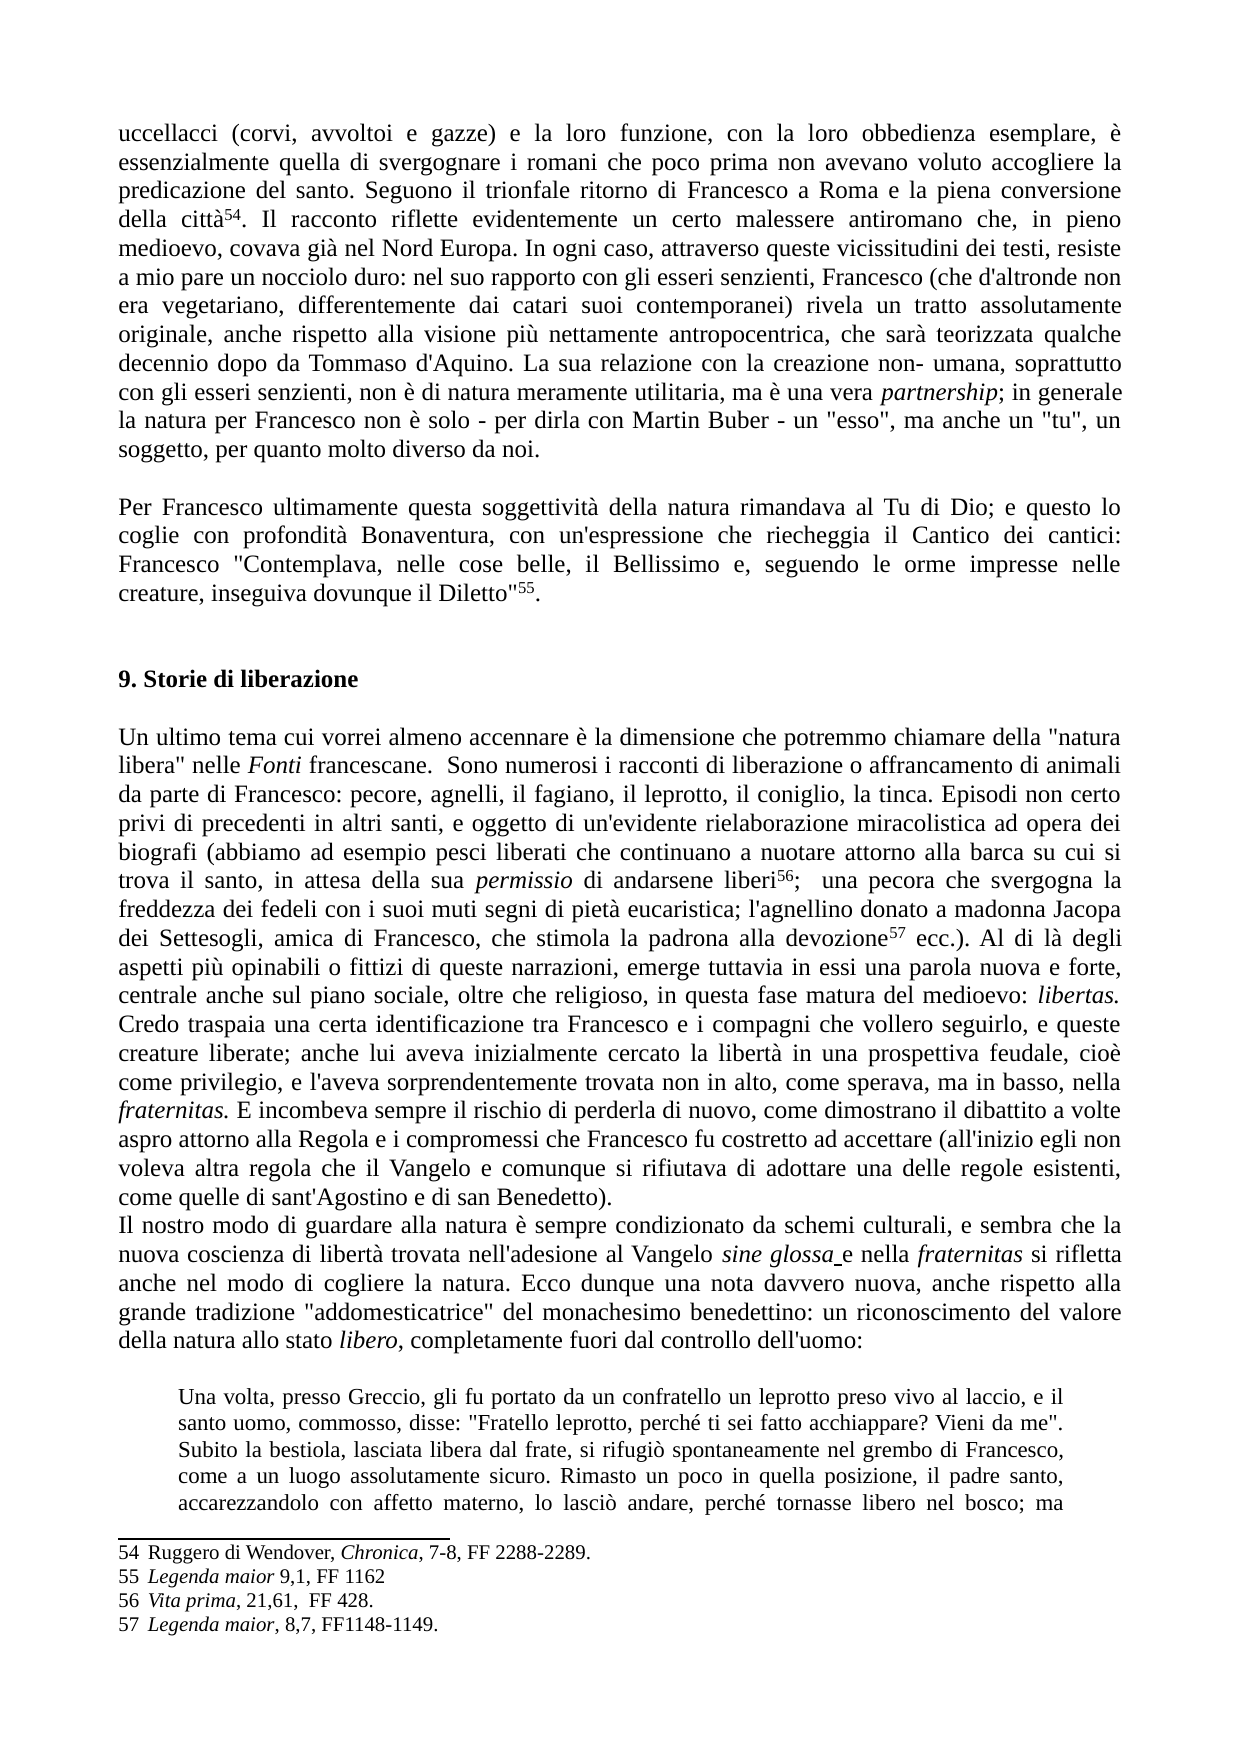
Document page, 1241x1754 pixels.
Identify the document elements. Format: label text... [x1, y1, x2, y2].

text Vita prima, 21,61, FF 428. [118, 1588, 1122, 1612]
text uccellacci (corvi, avvoltoi e gazze) e la loro funzione, con la loro obbedienza esemplare, è essenzialmente quella di svergognare i romani che poco prima non avevano voluto accogliere la predicazione del santo. Seguono il trionfale ritorno di Francesco a Roma e la piena conversione della città. Il racconto riflette evidentemente un certo malessere antiromano che, in pieno medioevo, covava già nel Nord Europa. In ogni caso, attraverso queste vicissitudini dei testi, resiste a mio pare un nocciolo duro: nel suo rapporto con gli esseri senzienti, Francesco (che d'altronde non era vegetariano, differentemente dai catari suoi contemporanei) rivela un tratto assolutamente originale, anche rispetto alla visione più nettamente antropocentrica, che sarà teorizzata qualche decennio dopo da Tommaso d'Aquino. La sua relazione con la creazione non- umana, soprattutto con gli esseri senzienti, non è di natura meramente utilitaria, ma è una vera partnership; in generale la natura per Francesco non è solo - per dirla con Martin Buber - un "esso", ma anche un "tu", un soggetto, per quanto molto diverso da noi. [118, 118, 1122, 463]
text Il nostro modo di guardare alla natura è sempre condizionato da schemi culturali, e sembra che la nuova coscienza di libertà trovata nell'adesione al Vangelo sine glossa e nella fraternitas si rifletta anche nel modo di cogliere la natura. Ecco dunque una nota davvero nuova, anche rispetto alla grande tradizione "addomesticatrice" del monachesimo benedettino: un riconoscimento del valore della natura allo stato libero, completamente fuori dal controllo dell'uomo: [118, 1211, 1122, 1354]
text Una volta, presso Greccio, gli fu portato da un confratello un leprotto preso vivo al laccio, e il santo uomo, commosso, disse: "Fratello leprotto, perché ti sei fatto acchiappare? Vieni da me". Subito la bestiola, lasciata libera dal frate, si rifugiò spontaneamente nel grembo di Francesco, come a un luogo assolutamente sicuro. Rimasto un poco in quella posizione, il padre santo, accarezzandolo con affetto materno, lo lasciò andare, perché tornasse libero nel bosco; ma [178, 1383, 1066, 1515]
text Per Francesco ultimamente questa soggettività della natura rimandava al Tu di Dio; e questo lo coglie con profondità Bonaventura, con un'espressione che riecheggia il Cantico dei cantici: Francesco "Contemplava, nelle cose belle, il Bellissimo e, seguendo le orme impresse nelle creature, inseguiva dovunque il Diletto". [118, 492, 1122, 607]
text 9. Storie di liberazione [118, 664, 1122, 693]
text Legenda maior, 8,7, FF1148-1149. [118, 1612, 1122, 1636]
text Legenda maior 9,1, FF 1162 [118, 1564, 1122, 1588]
text Un ultimo tema cui vorrei almeno accennare è la dimensione che potremmo chiamare della "natura libera" nelle Fonti francescane. Sono numerosi i racconti di liberazione o affrancamento di animali da parte di Francesco: pecore, agnelli, il fagiano, il leprotto, il coniglio, la tinca. Episodi non certo privi di precedenti in altri santi, e oggetto di un'evidente rielaborazione miracolistica ad opera dei biografi (abbiamo ad esempio pesci liberati che continuano a nuotare attorno alla barca su cui si trova il santo, in attesa della sua permissio di andarsene liberi; una pecora che svergogna la freddezza dei fedeli con i suoi muti segni di pietà eucaristica; l'agnellino donato a madonna Jacopa dei Settesogli, amica di Francesco, che stimola la padrona alla devozione ecc.). Al di là degli aspetti più opinabili o fittizi di queste narrazioni, emerge tuttavia in essi una parola nuova e forte, centrale anche sul piano sociale, oltre che religioso, in questa fase matura del medioevo: libertas. Credo traspaia una certa identificazione tra Francesco e i compagni che vollero seguirlo, e queste creature liberate; anche lui aveva inizialmente cercato la libertà in una prospettiva feudale, cioè come privilegio, e l'aveva sorprendentemente trovata non in alto, come sperava, ma in basso, nella fraternitas. E incombeva sempre il rischio di perderla di nuovo, come dimostrano il dibattito a volte aspro attorno alla Regola e i compromessi che Francesco fu costretto ad accettare (all'inizio egli non voleva altra regola che il Vangelo e comunque si rifiutava di adottare una delle regole esistenti, come quelle di sant'Agostino e di san Benedetto). [118, 722, 1122, 1211]
text Ruggero di Wendover, Chronica, 7-8, FF 2288-2289. [118, 1539, 1122, 1564]
